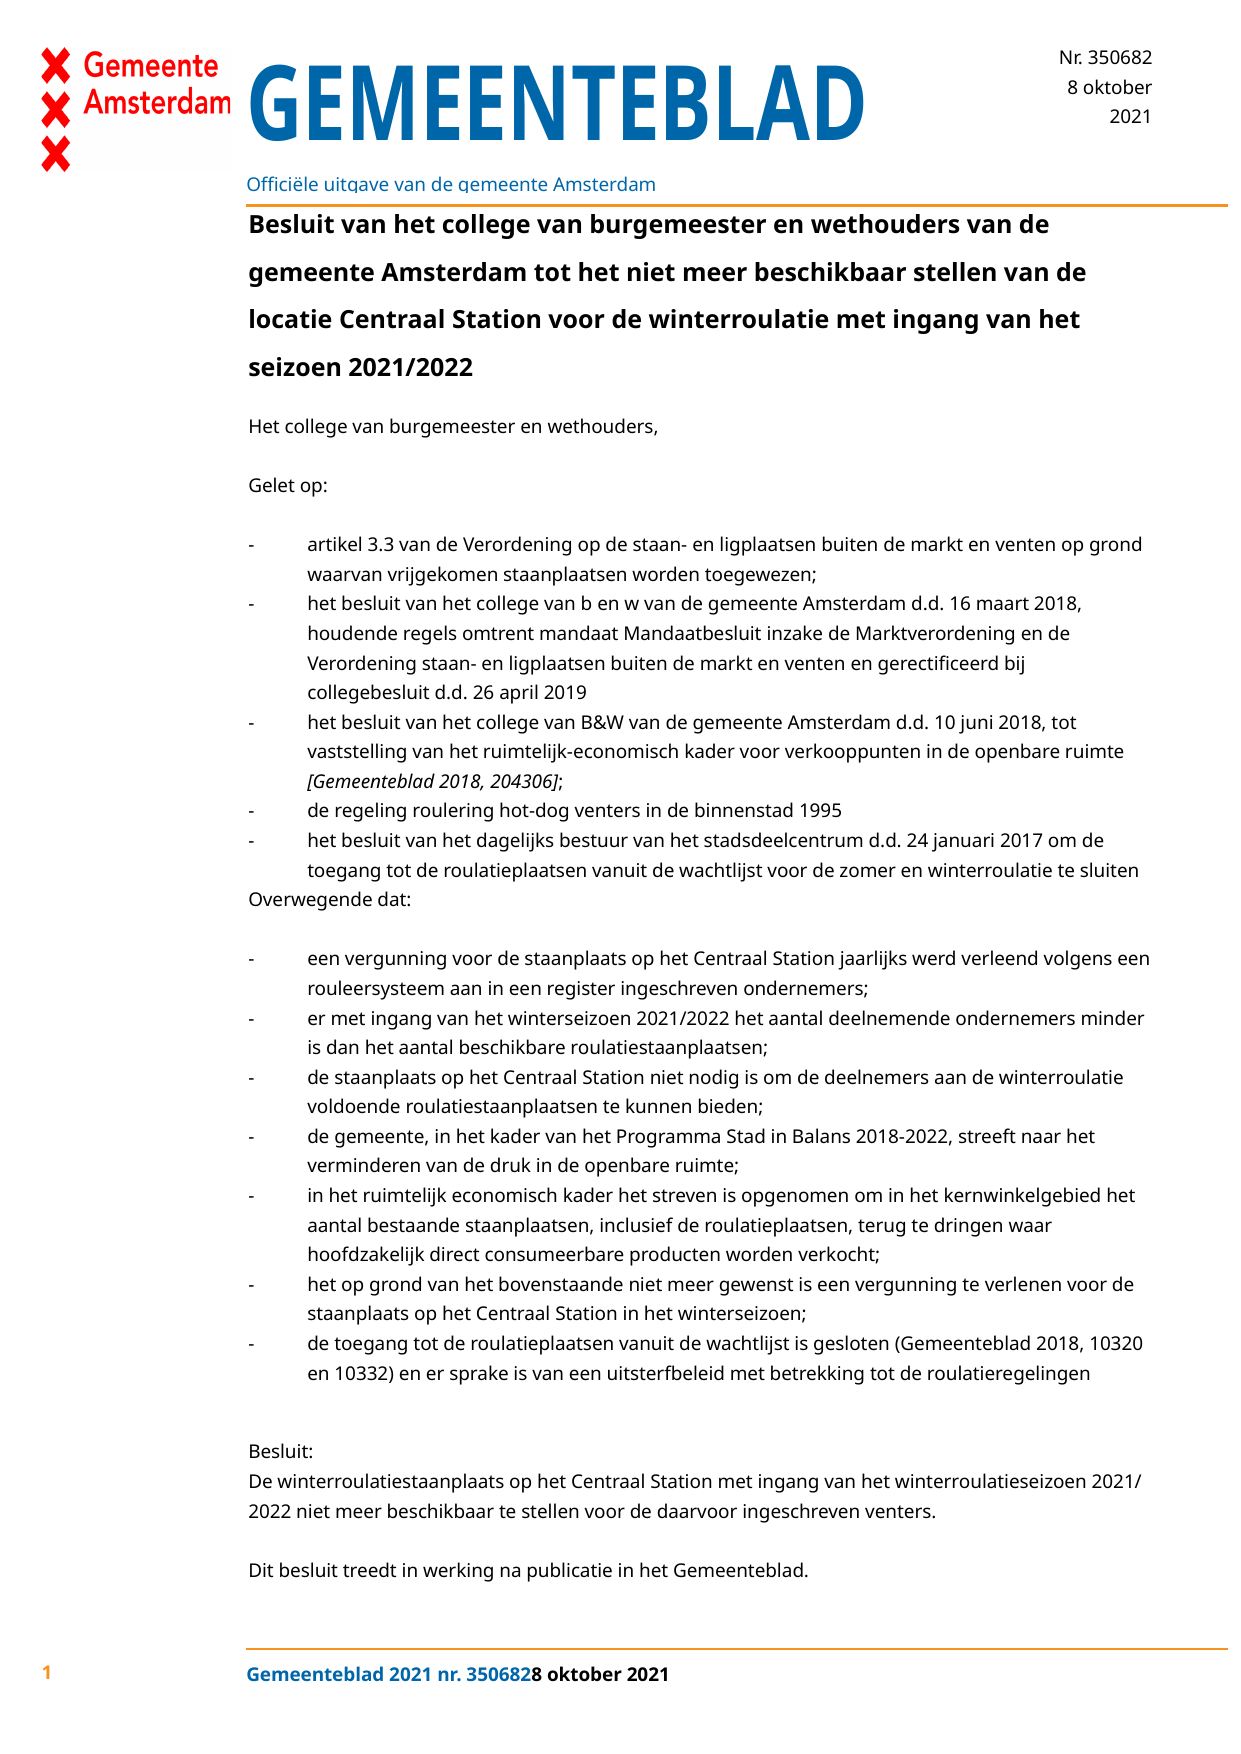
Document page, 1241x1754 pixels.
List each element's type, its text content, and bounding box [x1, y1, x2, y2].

list het besluit van het college van B&W van de gemeente Amsterdam d.d. 10 juni 2018, tot vaststelling van het ruimtelijk-economisch kader voor verkooppunten in de openbare ruimte [Gemeenteblad 2018, 204306]; [248, 709, 1152, 794]
list het besluit van het dagelijks bestuur van het stadsdeelcentrum d.d. 24 januari 2017 om de toegang tot de roulatieplaatsen vanuit de wachtlijst voor de zomer en winterroulatie te sluiten [248, 827, 1152, 883]
list het op grond van het bovenstaande niet meer gewenst is een vergunning te verlenen voor de staanplaats op het Centraal Station in het winterseizoen; [248, 1271, 1152, 1326]
list het besluit van het college van b en w van de gemeente Amsterdam d.d. 16 maart 2018, houdende regels omtrent mandaat Mandaatbesluit inzake de Marktverordening en de Verordening staan- en ligplaatsen buiten de markt en venten en gerectificeerd bij collegebesluit d.d. 26 april 2019 [248, 591, 1152, 705]
list de regeling roulering hot-dog venters in de binnenstad 1995 [248, 798, 1152, 823]
text Overwegende dat: [248, 886, 1152, 912]
text De winterroulatiestaanplaats op het Centraal Station met ingang van het winterroulatieseizoen 2021/ 2022 niet meer beschikbaar te stellen voor de daarvoor ingeschreven venters. [248, 1468, 1152, 1523]
list de gemeente, in het kader van het Programma Stad in Balans 2018-2022, streeft naar het verminderen van de druk in de openbare ruimte; [248, 1123, 1152, 1178]
list een vergunning voor de staanplaats op het Centraal Station jaarlijks werd verleend volgens een rouleersysteem aan in een register ingeschreven ondernemers; [248, 946, 1152, 1001]
picture [41, 47, 231, 172]
list in het ruimtelijk economisch kader het streven is opgenomen om in het kernwinkelgebied het aantal bestaande staanplaatsen, inclusief de roulatieplaatsen, terug te dringen waar hoofdzakelijk direct consumeerbare producten worden verkocht; [248, 1182, 1152, 1267]
text Gelet op: [248, 472, 1152, 498]
list de toegang tot de roulatieplaatsen vanuit de wachtlijst is gesloten (Gemeenteblad 2018, 10320 en 10332) en er sprake is van een uitsterfbeleid met betrekking tot de roulatieregelingen [248, 1330, 1152, 1386]
text Het college van burgemeester en wethouders, [248, 413, 1152, 439]
text Besluit: [248, 1439, 1152, 1464]
list artikel 3.3 van de Verordening op de staan- en ligplaatsen buiten de markt en venten op grond waarvan vrijgekomen staanplaatsen worden toegewezen; [248, 531, 1152, 587]
list er met ingang van het winterseizoen 2021/2022 het aantal deelnemende ondernemers minder is dan het aantal beschikbare roulatiestaanplaatsen; [248, 1005, 1152, 1060]
text Dit besluit treedt in werking na publicatie in het Gemeenteblad. [248, 1557, 1152, 1583]
list de staanplaats op het Centraal Station niet nodig is om de deelnemers aan de winterroulatie voldoende roulatiestaanplaatsen te kunnen bieden; [248, 1064, 1152, 1119]
text Besluit van het college van burgemeester en wethouders van de gemeente Amsterdam tot het niet meer beschikbaar stellen van de locatie Centraal Station voor de winterroulatie met ingang van het seizoen 2021/2022 [248, 207, 1152, 384]
